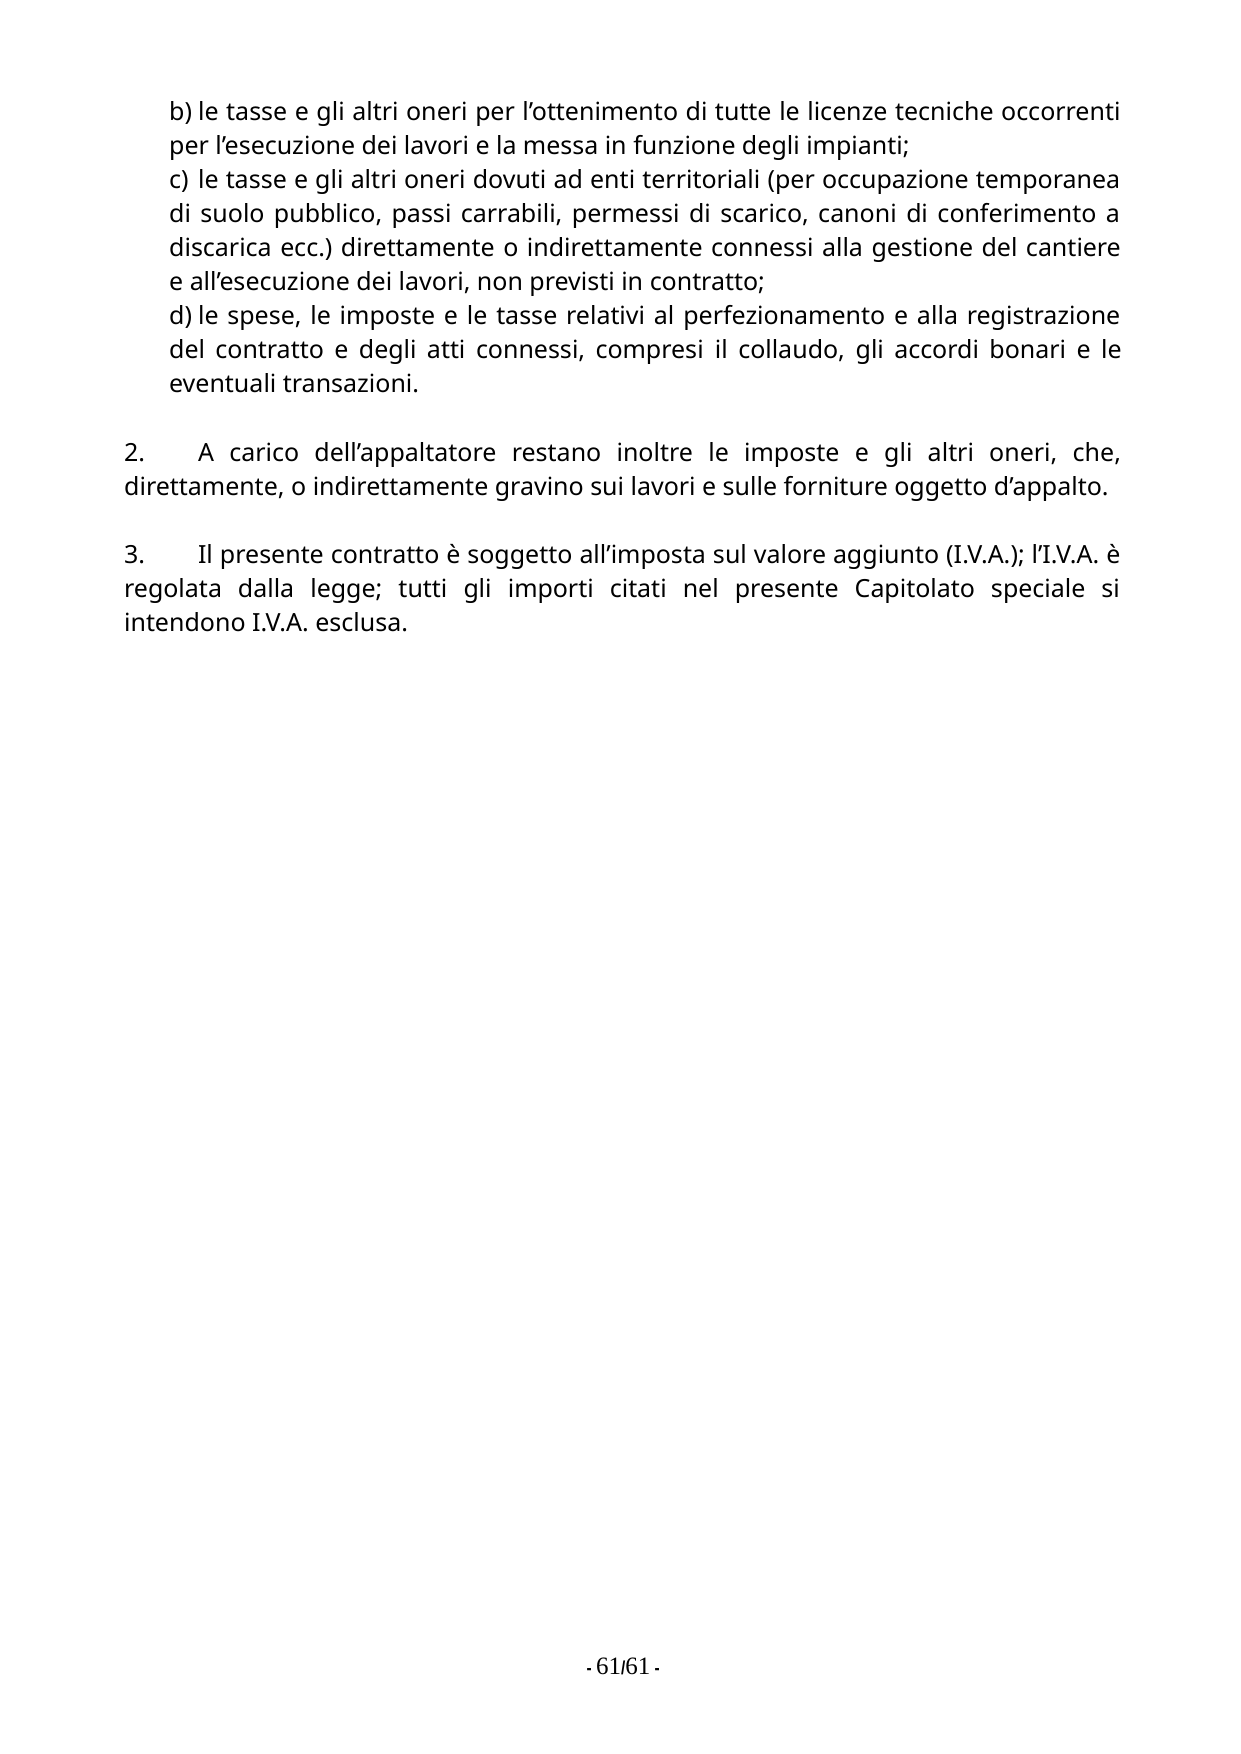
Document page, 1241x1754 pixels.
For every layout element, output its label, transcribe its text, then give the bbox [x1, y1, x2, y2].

text 3. Il presente contratto è soggetto all’imposta sul valore aggiunto (I.V.A.); l’I.V.A. è regolata dalla legge; tutti gli importi citati nel presente Capitolato speciale si intendono I.V.A. esclusa. [124, 536, 1122, 639]
text b) le tasse e gli altri oneri per l’ottenimento di tutte le licenze tecniche occorrenti per l’esecuzione dei lavori e la messa in funzione degli impianti; [169, 94, 1122, 162]
text 2. A carico dell’appaltatore restano inoltre le imposte e gli altri oneri, che, direttamente, o indirettamente gravino sui lavori e sulle forniture oggetto d’appalto. [124, 434, 1122, 502]
text c) le tasse e gli altri oneri dovuti ad enti territoriali (per occupazione temporanea di suolo pubblico, passi carrabili, permessi di scarico, canoni di conferimento a discarica ecc.) direttamente o indirettamente connessi alla gestione del cantiere e all’esecuzione dei lavori, non previsti in contratto; [169, 162, 1122, 298]
text d) le spese, le imposte e le tasse relativi al perfezionamento e alla registrazione del contratto e degli atti connessi, compresi il collaudo, gli accordi bonari e le eventuali transazioni. [169, 298, 1122, 400]
